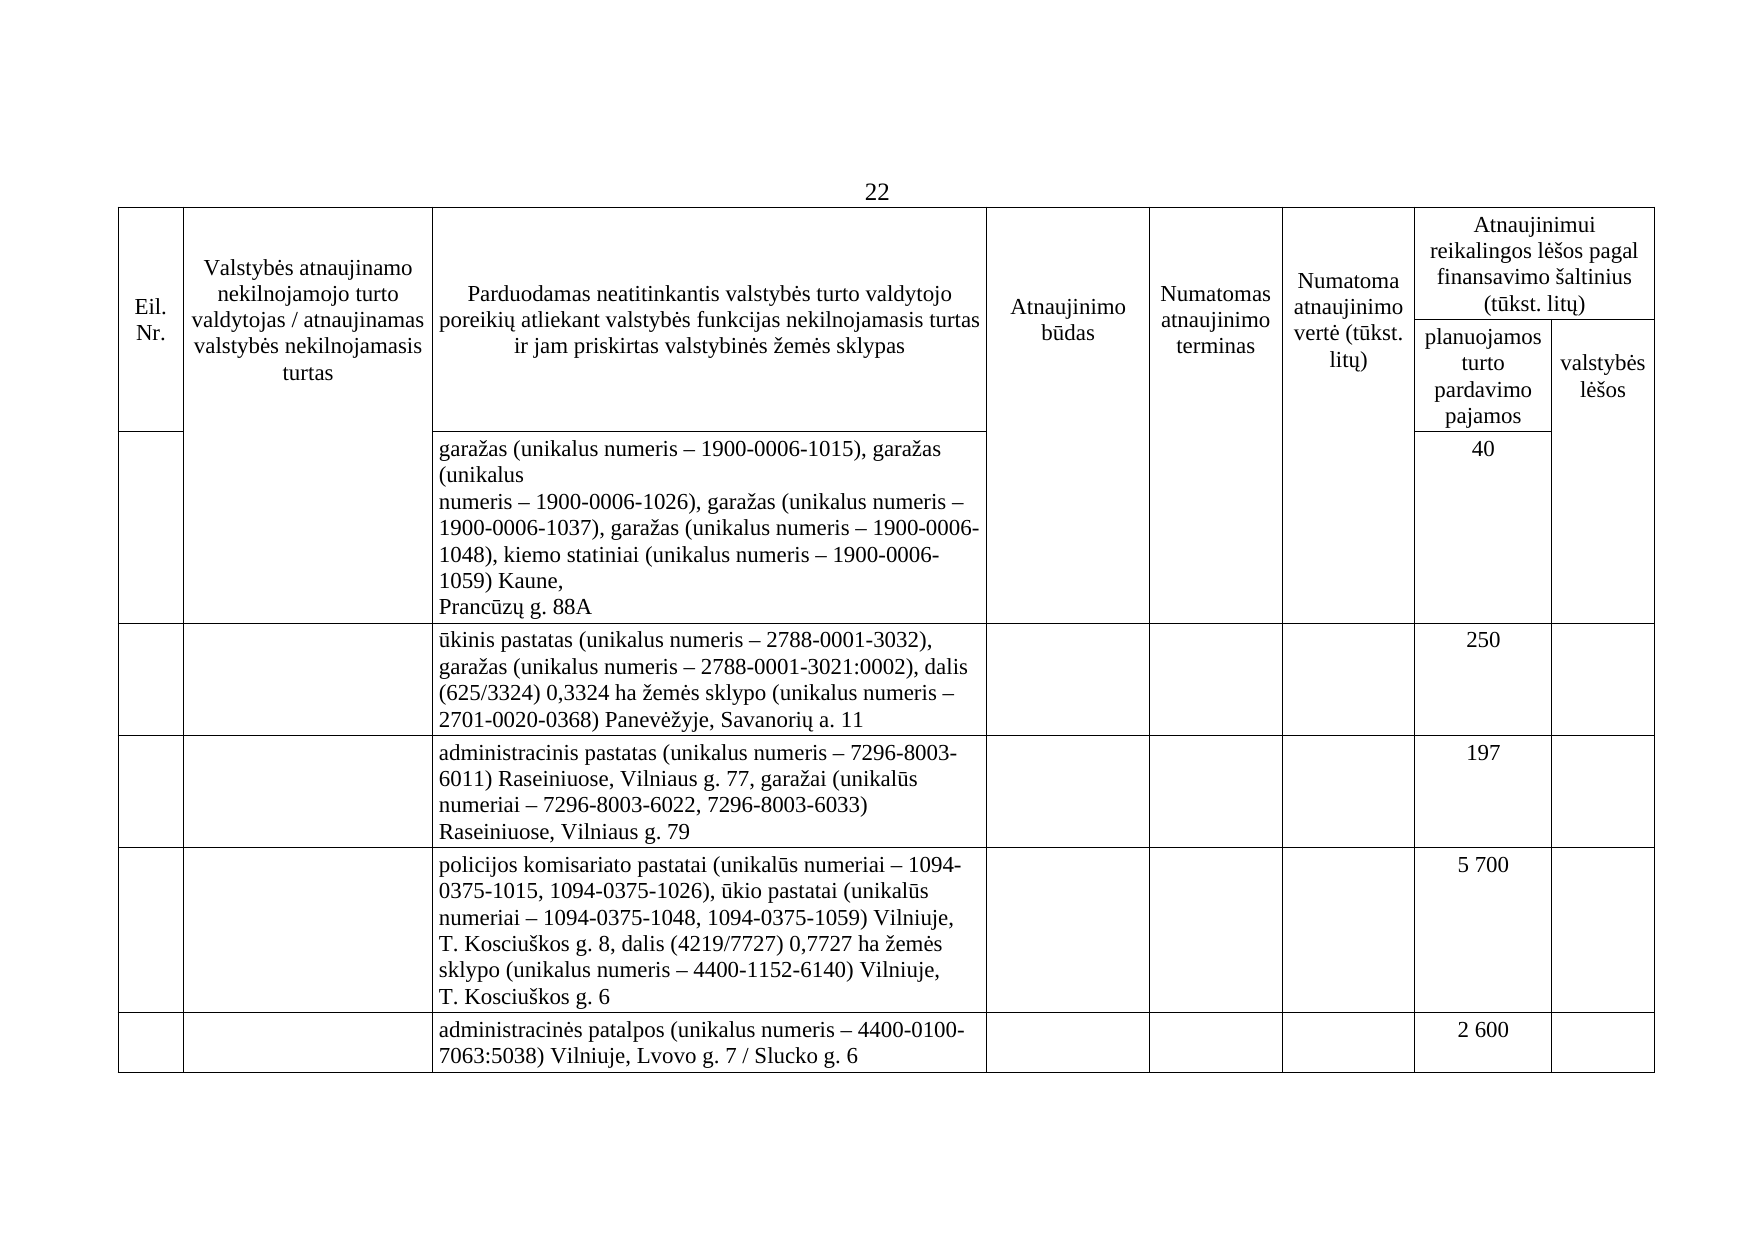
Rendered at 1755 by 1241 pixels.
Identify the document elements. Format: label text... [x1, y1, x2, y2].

table_cell [119, 736, 183, 847]
table_cell [1283, 431, 1414, 623]
table_cell [184, 736, 432, 847]
table_cell [1552, 848, 1654, 1012]
table_cell [1150, 848, 1282, 1012]
table_cell [1150, 736, 1282, 847]
table_cell [119, 1013, 183, 1072]
table_cell administracinis pastatas (unikalus numeris – 7296-8003-6011) Raseiniuose, Vilniaus g. 77, garažai (unikalūs numeriai – 7296-8003-6022, 7296-8003-6033) Raseiniuose, Vilniaus g. 79 [433, 736, 986, 847]
table_cell [1150, 624, 1282, 735]
table_cell [987, 431, 1149, 623]
table_cell [184, 624, 432, 735]
table_header Valstybės atnaujinamo nekilnojamojo turto valdytojas / atnaujinamas valstybės nekilnojamasis turtas [184, 208, 432, 431]
table_header Numatomas atnaujinimo terminas [1150, 208, 1282, 431]
table_cell [1283, 736, 1414, 847]
table_cell 40 [1415, 432, 1551, 623]
table_header Atnaujinimui reikalingos lėšos pagal finansavimo šaltinius (tūkst. litų) [1415, 208, 1654, 319]
table_cell [1283, 848, 1414, 1012]
table_header Parduodamas neatitinkantis valstybės turto valdytojo poreikių atliekant valstybės funkcijas nekilnojamasis turtas ir jam priskirtas valstybinės žemės sklypas [433, 208, 986, 431]
table_cell 2 600 [1415, 1013, 1551, 1072]
table_cell [1150, 1013, 1282, 1072]
table_cell [119, 624, 183, 735]
table_cell [184, 848, 432, 1012]
table_cell valstybės lėšos [1552, 320, 1654, 431]
table_header Eil. Nr. [119, 208, 183, 431]
table_cell [1283, 1013, 1414, 1072]
table_cell [184, 431, 432, 623]
table_cell [1552, 1013, 1654, 1072]
table_cell [987, 1013, 1149, 1072]
table_cell [184, 1013, 432, 1072]
table_cell administracinės patalpos (unikalus numeris – 4400-0100-7063:5038) Vilniuje, Lvovo g. 7 / Slucko g. 6 [433, 1013, 986, 1072]
table_cell [1283, 624, 1414, 735]
table_cell 5 700 [1415, 848, 1551, 1012]
table_cell [987, 736, 1149, 847]
table_cell [1552, 431, 1654, 623]
table_cell [119, 432, 183, 623]
table_cell 197 [1415, 736, 1551, 847]
table_cell [987, 848, 1149, 1012]
table_header Numatoma atnaujinimo vertė (tūkst. litų) [1283, 208, 1414, 431]
table_cell [1552, 624, 1654, 735]
table_cell [987, 624, 1149, 735]
table_cell garažas (unikalus numeris – 1900-0006-1015), garažas (unikalus numeris – 1900-0006-1026), garažas (unikalus numeris – 1900-0006-1037), garažas (unikalus numeris – 1900-0006-1048), kiemo statiniai (unikalus numeris – 1900-0006-1059) Kaune, Prancūzų g. 88A [433, 432, 986, 623]
table_cell [1552, 736, 1654, 847]
table_cell [119, 848, 183, 1012]
table_cell 250 [1415, 624, 1551, 735]
table_cell [1150, 431, 1282, 623]
table_cell policijos komisariato pastatai (unikalūs numeriai – 1094-0375-1015, 1094-0375-1026), ūkio pastatai (unikalūs numeriai – 1094-0375-1048, 1094-0375-1059) Vilniuje, T. Kosciuškos g. 8, dalis (4219/7727) 0,7727 ha žemės sklypo (unikalus numeris – 4400-1152-6140) Vilniuje, T. Kosciuškos g. 6 [433, 848, 986, 1012]
table_cell planuojamos turto pardavimo pajamos [1415, 320, 1551, 431]
table_header Atnaujinimo būdas [987, 208, 1149, 431]
table_cell ūkinis pastatas (unikalus numeris – 2788-0001-3032), garažas (unikalus numeris – 2788-0001-3021:0002), dalis (625/3324) 0,3324 ha žemės sklypo (unikalus numeris – 2701-0020-0368) Panevėžyje, Savanorių a. 11 [433, 624, 986, 735]
